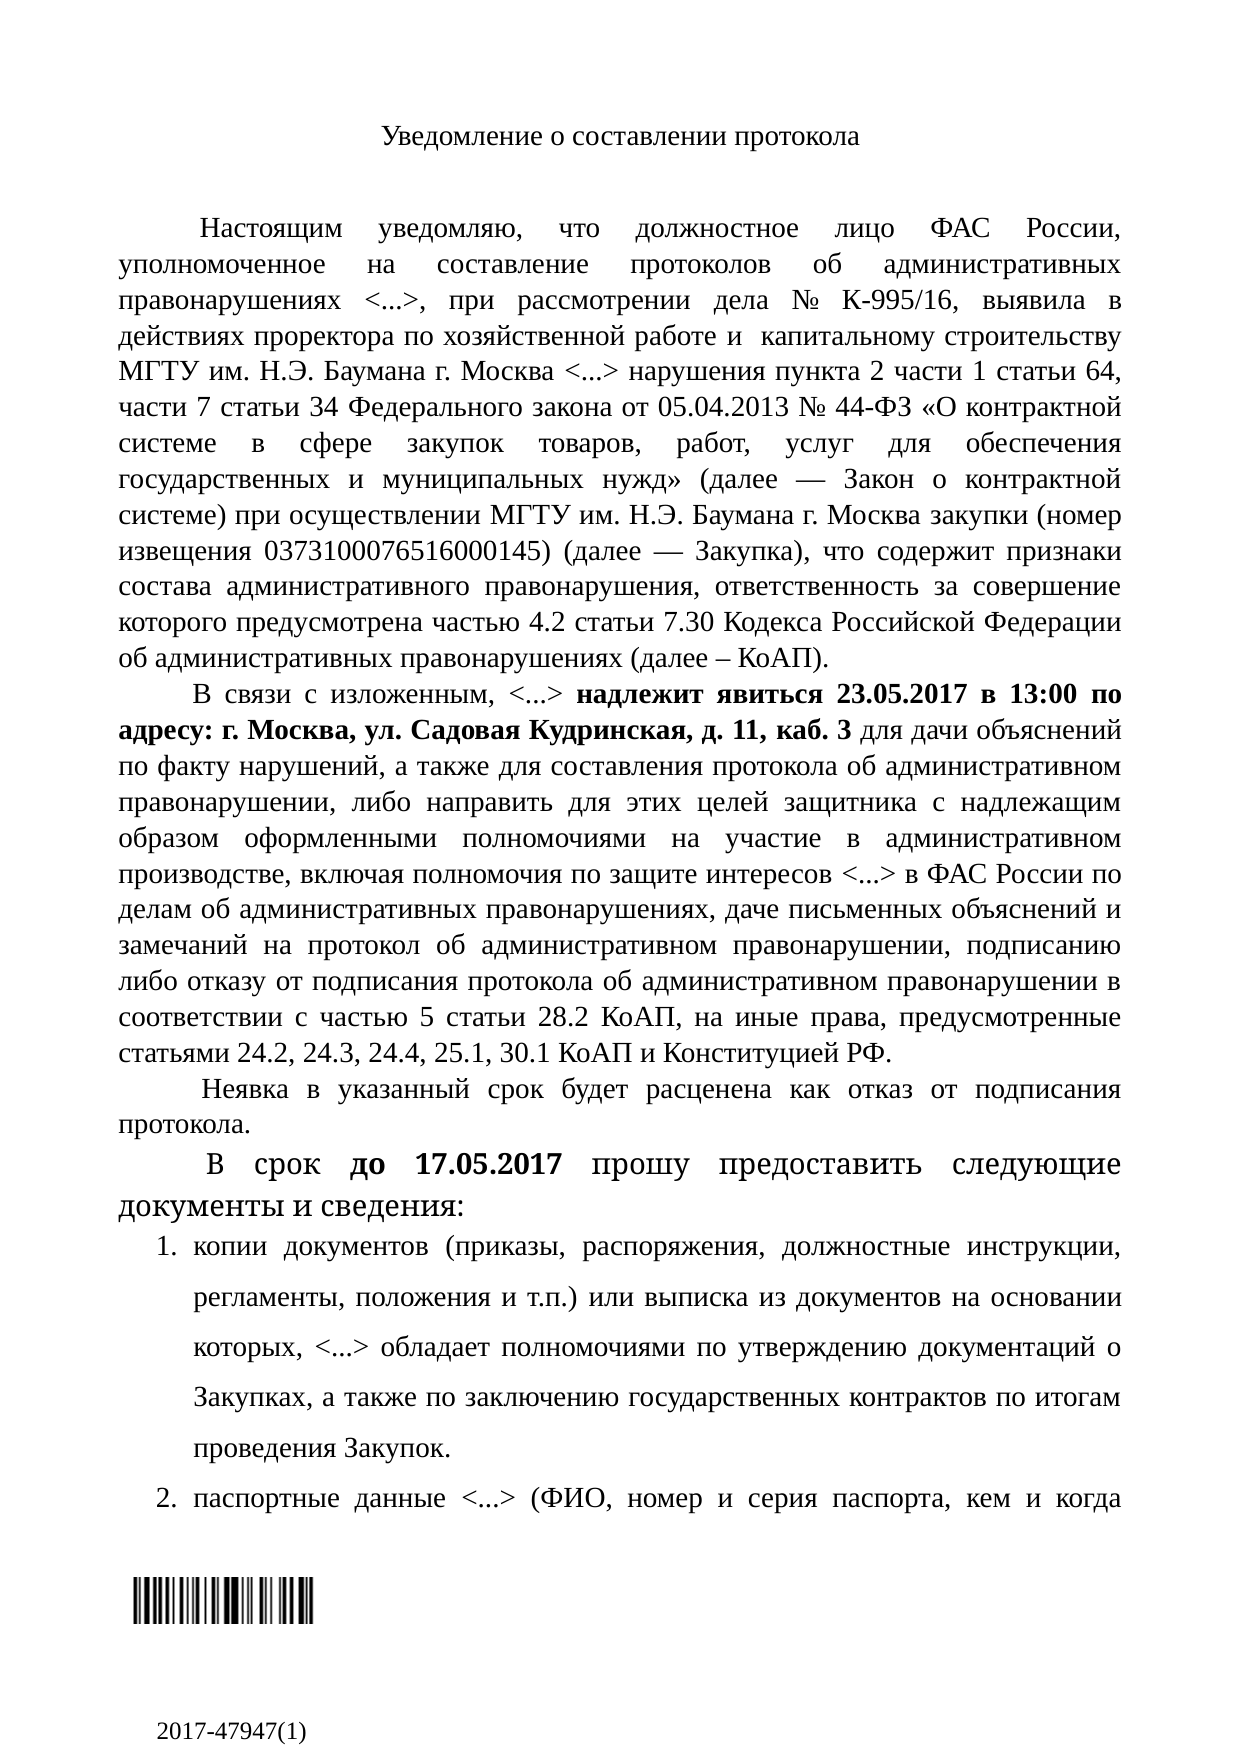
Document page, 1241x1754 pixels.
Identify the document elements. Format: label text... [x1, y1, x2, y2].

text Настоящим уведомляю, что должностное лицо ФАС России, уполномоченное на составление протоколов об административных правонарушениях <...>, при рассмотрении дела № К-995/16, выявила в действиях проректора по хозяйственной работе и капитальному строительству МГТУ им. Н.Э. Баумана г. Москва <...> нарушения пункта 2 части 1 статьи 64, части 7 статьи 34 Федерального закона от 05.04.2013 № 44-ФЗ «О контрактной системе в сфере закупок товаров, работ, услуг для обеспечения государственных и муниципальных нужд» (далее — Закон о контрактной системе) при осуществлении МГТУ им. Н.Э. Баумана г. Москва закупки (номер извещения 0373100076516000145) (далее — Закупка), что содержит признаки состава административного правонарушения, ответственность за совершение которого предусмотрена частью 4.2 статьи 7.30 Кодекса Российской Федерации об административных правонарушениях (далее – КоАП). [118, 210, 1122, 674]
text Неявка в указанный срок будет расценена как отказ от подписания протокола. [118, 1071, 1122, 1140]
list копии документов (приказы, распоряжения, должностные инструкции, регламенты, положения и т.п.) или выписка из документов на основании которых, <...> обладает полномочиями по утверждению документаций о Закупках, а также по заключению государственных контрактов по итогам проведения Закупок. [156, 1228, 1122, 1463]
text В связи с изложенным, <...> надлежит явиться 23.05.2017 в 13:00 по адресу: г. Москва, ул. Садовая Кудринская, д. 11, каб. 3 для дачи объяснений по факту нарушений, а также для составления протокола об административном правонарушении, либо направить для этих целей защитника с надлежащим образом оформленными полномочиями на участие в административном производстве, включая полномочия по защите интересов <...> в ФАС России по делам об административных правонарушениях, даче письменных объяснений и замечаний на протокол об административном правонарушении, подписанию либо отказу от подписания протокола об административном правонарушении в соответствии с частью 5 статьи 28.2 КоАП, на иные права, предусмотренные статьями 24.2, 24.3, 24.4, 25.1, 30.1 КоАП и Конституцией РФ. [118, 677, 1122, 1068]
text Уведомление о составлении протокола [118, 118, 1122, 152]
picture [118, 1577, 331, 1624]
list паспортные данные <...> (ФИО, номер и серия паспорта, кем и когда [156, 1480, 1122, 1514]
text В срок до 17.05.2017 прошу предоставить следующие документы и сведения: [118, 1143, 1122, 1225]
